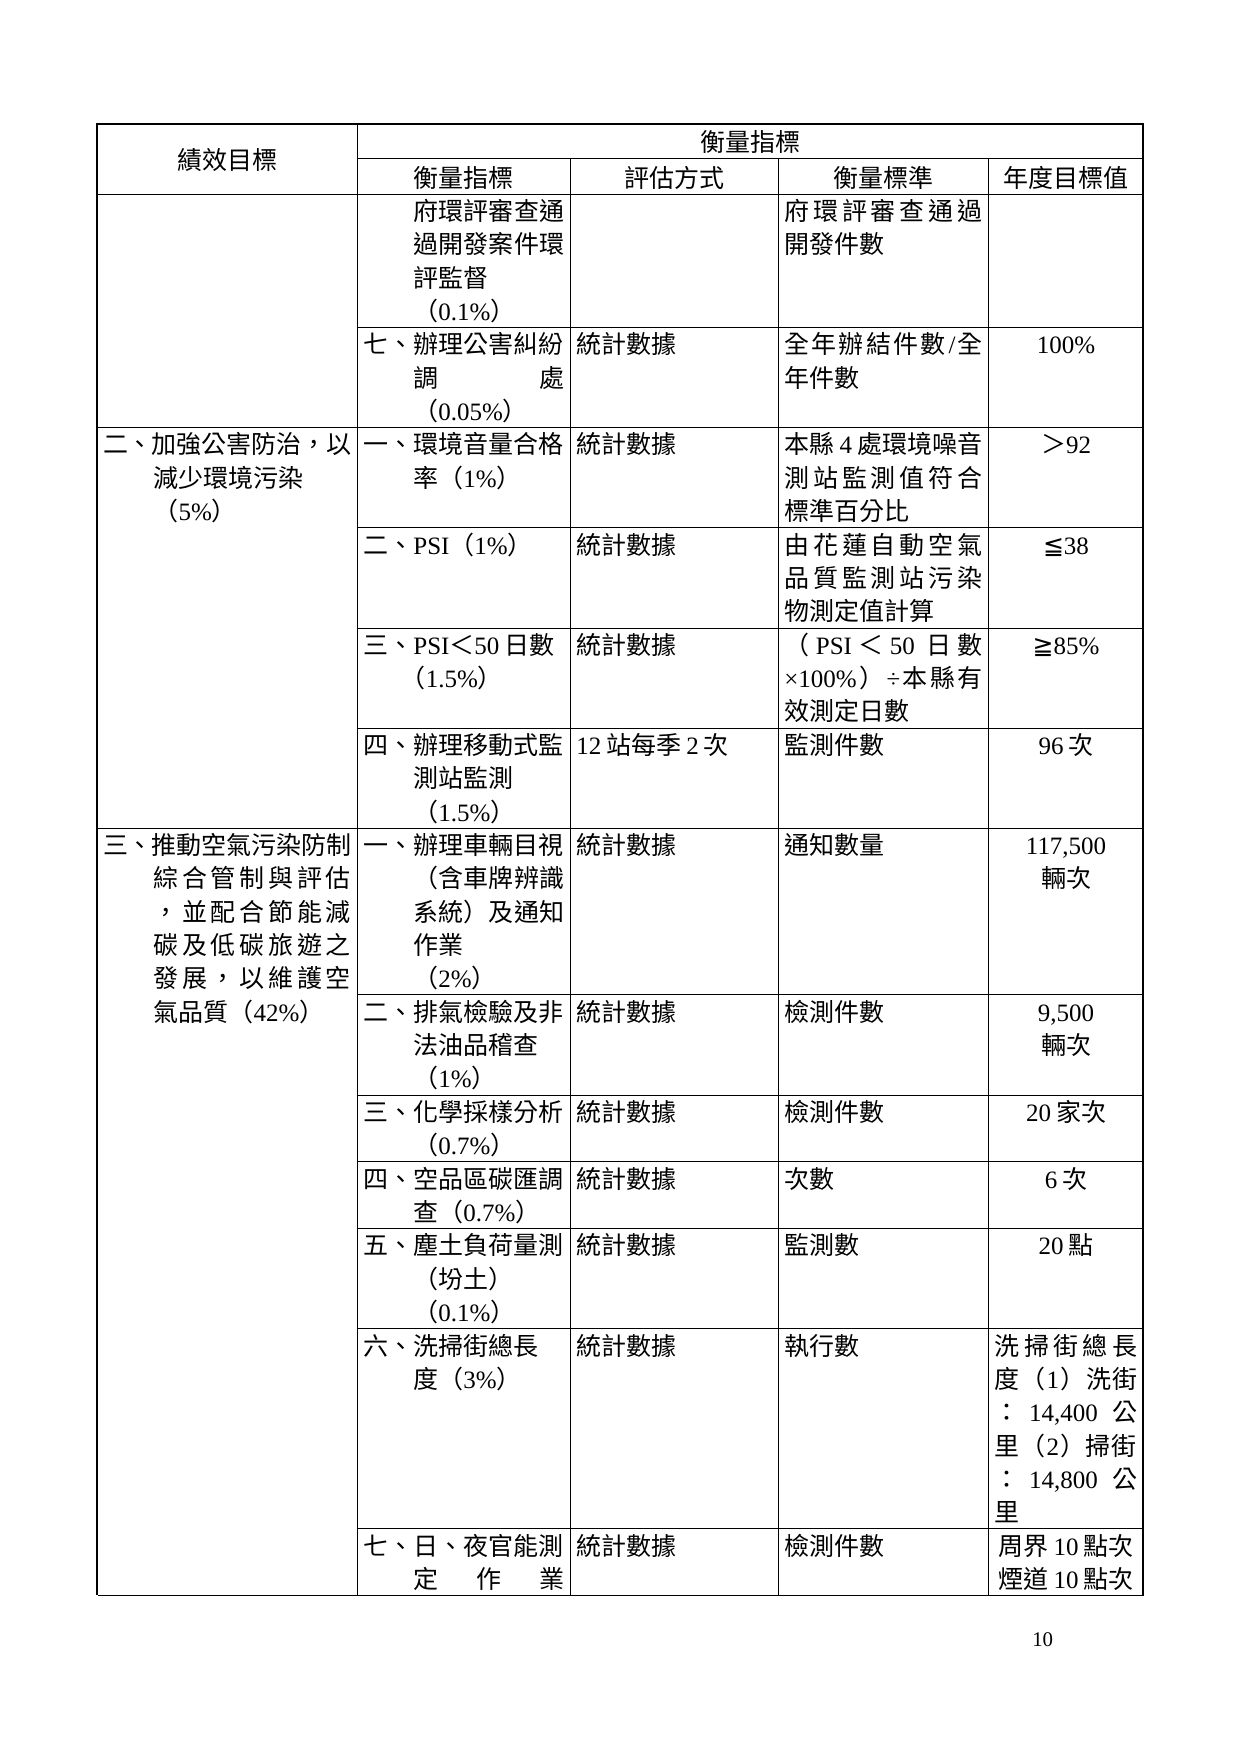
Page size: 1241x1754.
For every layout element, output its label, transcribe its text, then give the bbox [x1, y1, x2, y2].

table_cell 年度目標值 [989, 159, 1142, 194]
table_cell 統計數據 [571, 528, 778, 627]
table_cell [98, 195, 357, 427]
table_cell 12站每季2次 [571, 729, 778, 828]
table_cell 檢測件數 [779, 1529, 988, 1595]
table_cell 117,500 輛次 [989, 829, 1142, 994]
table_cell 監測數 [779, 1229, 988, 1328]
table_cell 府環評審查通過開發件數 [779, 195, 988, 327]
table_cell 全年辦結件數/全年件數 [779, 328, 988, 427]
table_cell 本縣4處環境噪音測站監測值符合標準百分比 [779, 428, 988, 527]
table_cell 二、排氣檢驗及非法油品稽查 （1%） [358, 995, 570, 1094]
table_cell 三、推動空氣污染防制綜合管制與評估，並配合節能減碳及低碳旅遊之發展，以維護空氣品質（42%） [98, 829, 357, 1595]
table_cell 七、日、夜官能測定作業 [358, 1529, 570, 1595]
table_cell 統計數據 [571, 1529, 778, 1595]
table_cell 9,500 輛次 [989, 995, 1142, 1094]
table_cell 統計數據 [571, 328, 778, 427]
table_cell 三、化學採樣分析（0.7%） [358, 1096, 570, 1161]
table_cell ≧85% [989, 629, 1142, 727]
table_cell 七、辦理公害糾紛調處（0.05%） [358, 328, 570, 427]
table_cell 檢測件數 [779, 995, 988, 1094]
table_cell 一、辦理車輛目視（含車牌辨識系統）及通知作業 （2%） [358, 829, 570, 994]
table_cell 監測件數 [779, 729, 988, 828]
table_cell 通知數量 [779, 829, 988, 994]
table_cell ＞92 [989, 428, 1142, 527]
table_cell [989, 195, 1142, 327]
table_cell 府環評審查通過開發案件環評監督 （0.1%） [358, 195, 570, 327]
table_cell ≦38 [989, 528, 1142, 627]
table_cell 100% [989, 328, 1142, 427]
table_cell 統計數據 [571, 428, 778, 527]
table_cell 6次 [989, 1162, 1142, 1228]
table_cell 衡量指標 [358, 159, 570, 194]
table_cell 四、空品區碳匯調查（0.7%） [358, 1162, 570, 1228]
table_cell 96次 [989, 729, 1142, 828]
table_cell 20家次 [989, 1096, 1142, 1161]
table_cell 評估方式 [571, 159, 778, 194]
table_cell 二、加強公害防治，以減少環境污染 （5%） [98, 428, 357, 828]
table_cell [571, 195, 778, 327]
table_cell 統計數據 [571, 1096, 778, 1161]
table_cell 統計數據 [571, 1162, 778, 1228]
table_cell 統計數據 [571, 1329, 778, 1528]
table_cell （PSI＜50日數×100%）÷本縣有效測定日數 [779, 629, 988, 727]
table_header 績效目標 [98, 125, 357, 194]
table_cell 檢測件數 [779, 1096, 988, 1161]
table_cell 次數 [779, 1162, 988, 1228]
table_cell 執行數 [779, 1329, 988, 1528]
table_cell 由花蓮自動空氣品質監測站污染物測定值計算 [779, 528, 988, 627]
table_cell 一、環境音量合格率（1%） [358, 428, 570, 527]
table_cell 統計數據 [571, 629, 778, 727]
table_cell 統計數據 [571, 995, 778, 1094]
table_cell 二、PSI（1%） [358, 528, 570, 627]
table_cell 統計數據 [571, 829, 778, 994]
table_cell 五、塵土負荷量測（坋土） （0.1%） [358, 1229, 570, 1328]
table_cell 洗掃街總長度（1）洗街：14,400公里（2）掃街：14,800公里 [989, 1329, 1142, 1528]
table_cell 統計數據 [571, 1229, 778, 1328]
table_cell 衡量標準 [779, 159, 988, 194]
table_header 衡量指標 [358, 125, 1142, 158]
table_cell 周界10點次 煙道10點次 [989, 1529, 1142, 1595]
table_cell 四、辦理移動式監測站監測 （1.5%） [358, 729, 570, 828]
table_cell 三、PSI＜50日數 （1.5%） [358, 629, 570, 727]
table_cell 20點 [989, 1229, 1142, 1328]
table_cell 六、洗掃街總長 度（3%） [358, 1329, 570, 1528]
